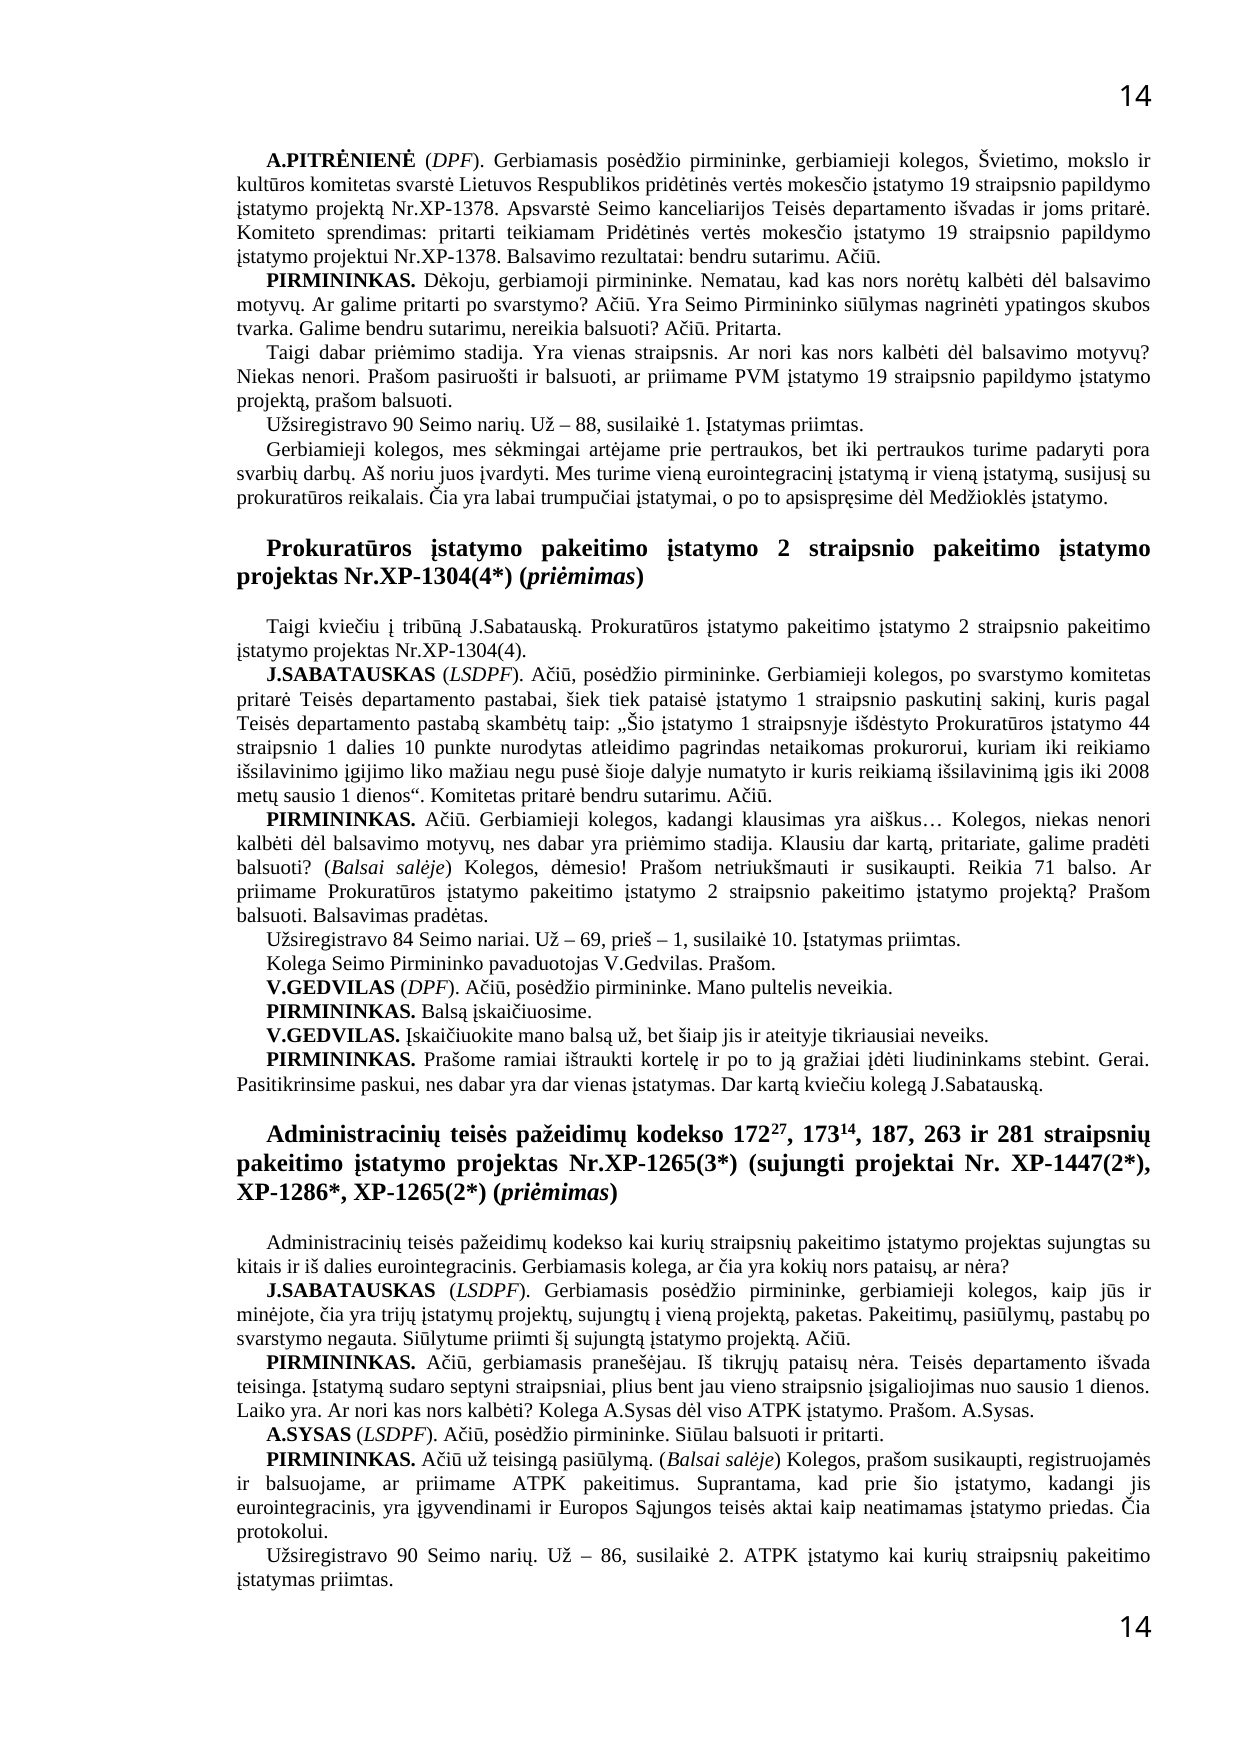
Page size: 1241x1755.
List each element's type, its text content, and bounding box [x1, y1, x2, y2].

text V.GEDVILAS (DPF). Ačiū, posėdžio pirmininke. Mano pultelis neveikia. [236, 975, 1152, 999]
text Užsiregistravo 90 Seimo narių. Už – 88, susilaikė 1. Įstatymas priimtas. [236, 412, 1152, 436]
text Administracinių teisės pažeidimų kodekso 17227, 17314, 187, 263 ir 281 straipsnių pakeitimo įstatymo projektas Nr.XP-1265(3*) (sujungti projektai Nr. XP-1447(2*), XP-1286*, XP-1265(2*) (priėmimas) [236, 1119, 1152, 1206]
text J.SABATAUSKAS (LSDPF). Ačiū, posėdžio pirmininke. Gerbiamieji kolegos, po svarstymo komitetas pritarė Teisės departamento pastabai, šiek tiek pataisė įstatymo 1 straipsnio paskutinį sakinį, kuris pagal Teisės departamento pastabą skambėtų taip: „Šio įstatymo 1 straipsnyje išdėstyto Prokuratūros įstatymo 44 straipsnio 1 dalies 10 punkte nurodytas atleidimo pagrindas netaikomas prokurorui, kuriam iki reikiamo išsilavinimo įgijimo liko mažiau negu pusė šioje dalyje numatyto ir kuris reikiamą išsilavinimą įgis iki 2008 metų sausio 1 dienos“. Komitetas pritarė bendru sutarimu. Ačiū. [236, 662, 1152, 807]
text Prokuratūros įstatymo pakeitimo įstatymo 2 straipsnio pakeitimo įstatymo projektas Nr.XP-1304(4*) (priėmimas) [236, 533, 1152, 590]
text V.GEDVILAS. Įskaičiuokite mano balsą už, bet šiaip jis ir ateityje tikriausiai neveiks. [236, 1023, 1152, 1047]
text A.SYSAS (LSDPF). Ačiū, posėdžio pirmininke. Siūlau balsuoti ir pritarti. [236, 1422, 1152, 1446]
text Taigi dabar priėmimo stadija. Yra vienas straipsnis. Ar nori kas nors kalbėti dėl balsavimo motyvų? Niekas nenori. Prašom pasiruošti ir balsuoti, ar priimame PVM įstatymo 19 straipsnio papildymo įstatymo projektą, prašom balsuoti. [236, 340, 1152, 412]
text PIRMININKAS. Prašome ramiai ištraukti kortelę ir po to ją gražiai įdėti liudininkams stebint. Gerai. Pasitikrinsime paskui, nes dabar yra dar vienas įstatymas. Dar kartą kviečiu kolegą J.Sabatauską. [236, 1047, 1152, 1096]
text Administracinių teisės pažeidimų kodekso kai kurių straipsnių pakeitimo įstatymo projektas sujungtas su kitais ir iš dalies eurointegracinis. Gerbiamasis kolega, ar čia yra kokių nors pataisų, ar nėra? [236, 1230, 1152, 1278]
text Užsiregistravo 90 Seimo narių. Už – 86, susilaikė 2. ATPK įstatymo kai kurių straipsnių pakeitimo įstatymas priimtas. [236, 1543, 1152, 1591]
text Užsiregistravo 84 Seimo nariai. Už – 69, prieš – 1, susilaikė 10. Įstatymas priimtas. [236, 927, 1152, 951]
text A.PITRĖNIENĖ (DPF). Gerbiamasis posėdžio pirmininke, gerbiamieji kolegos, Švietimo, mokslo ir kultūros komitetas svarstė Lietuvos Respublikos pridėtinės vertės mokesčio įstatymo 19 straipsnio papildymo įstatymo projektą Nr.XP-1378. Apsvarstė Seimo kanceliarijos Teisės departamento išvadas ir joms pritarė. Komiteto sprendimas: pritarti teikiamam Pridėtinės vertės mokesčio įstatymo 19 straipsnio papildymo įstatymo projektui Nr.XP-1378. Balsavimo rezultatai: bendru sutarimu. Ačiū. [236, 148, 1152, 268]
text PIRMININKAS. Ačiū už teisingą pasiūlymą. (Balsai salėje) Kolegos, prašom susikaupti, registruojamės ir balsuojame, ar priimame ATPK pakeitimus. Suprantama, kad prie šio įstatymo, kadangi jis eurointegracinis, yra įgyvendinami ir Europos Sąjungos teisės aktai kaip neatimamas įstatymo priedas. Čia protokolui. [236, 1446, 1152, 1543]
text PIRMININKAS. Dėkoju, gerbiamoji pirmininke. Nematau, kad kas nors norėtų kalbėti dėl balsavimo motyvų. Ar galime pritarti po svarstymo? Ačiū. Yra Seimo Pirmininko siūlymas nagrinėti ypatingos skubos tvarka. Galime bendru sutarimu, nereikia balsuoti? Ačiū. Pritarta. [236, 268, 1152, 340]
text PIRMININKAS. Ačiū. Gerbiamieji kolegos, kadangi klausimas yra aiškus… Kolegos, niekas nenori kalbėti dėl balsavimo motyvų, nes dabar yra priėmimo stadija. Klausiu dar kartą, pritariate, galime pradėti balsuoti? (Balsai salėje) Kolegos, dėmesio! Prašom netriukšmauti ir susikaupti. Reikia 71 balso. Ar priimame Prokuratūros įstatymo pakeitimo įstatymo 2 straipsnio pakeitimo įstatymo projektą? Prašom balsuoti. Balsavimas pradėtas. [236, 807, 1152, 927]
text Gerbiamieji kolegos, mes sėkmingai artėjame prie pertraukos, bet iki pertraukos turime padaryti pora svarbių darbų. Aš noriu juos įvardyti. Mes turime vieną eurointegracinį įstatymą ir vieną įstatymą, susijusį su prokuratūros reikalais. Čia yra labai trumpučiai įstatymai, o po to apsispręsime dėl Medžioklės įstatymo. [236, 436, 1152, 509]
text J.SABATAUSKAS (LSDPF). Gerbiamasis posėdžio pirmininke, gerbiamieji kolegos, kaip jūs ir minėjote, čia yra trijų įstatymų projektų, sujungtų į vieną projektą, paketas. Pakeitimų, pasiūlymų, pastabų po svarstymo negauta. Siūlytume priimti šį sujungtą įstatymo projektą. Ačiū. [236, 1278, 1152, 1350]
text Taigi kviečiu į tribūną J.Sabatauską. Prokuratūros įstatymo pakeitimo įstatymo 2 straipsnio pakeitimo įstatymo projektas Nr.XP-1304(4). [236, 614, 1152, 662]
text PIRMININKAS. Ačiū, gerbiamasis pranešėjau. Iš tikrųjų pataisų nėra. Teisės departamento išvada teisinga. Įstatymą sudaro septyni straipsniai, plius bent jau vieno straipsnio įsigaliojimas nuo sausio 1 dienos. Laiko yra. Ar nori kas nors kalbėti? Kolega A.Sysas dėl viso ATPK įstatymo. Prašom. A.Sysas. [236, 1350, 1152, 1422]
text PIRMININKAS. Balsą įskaičiuosime. [236, 999, 1152, 1023]
text Kolega Seimo Pirmininko pavaduotojas V.Gedvilas. Prašom. [236, 951, 1152, 975]
